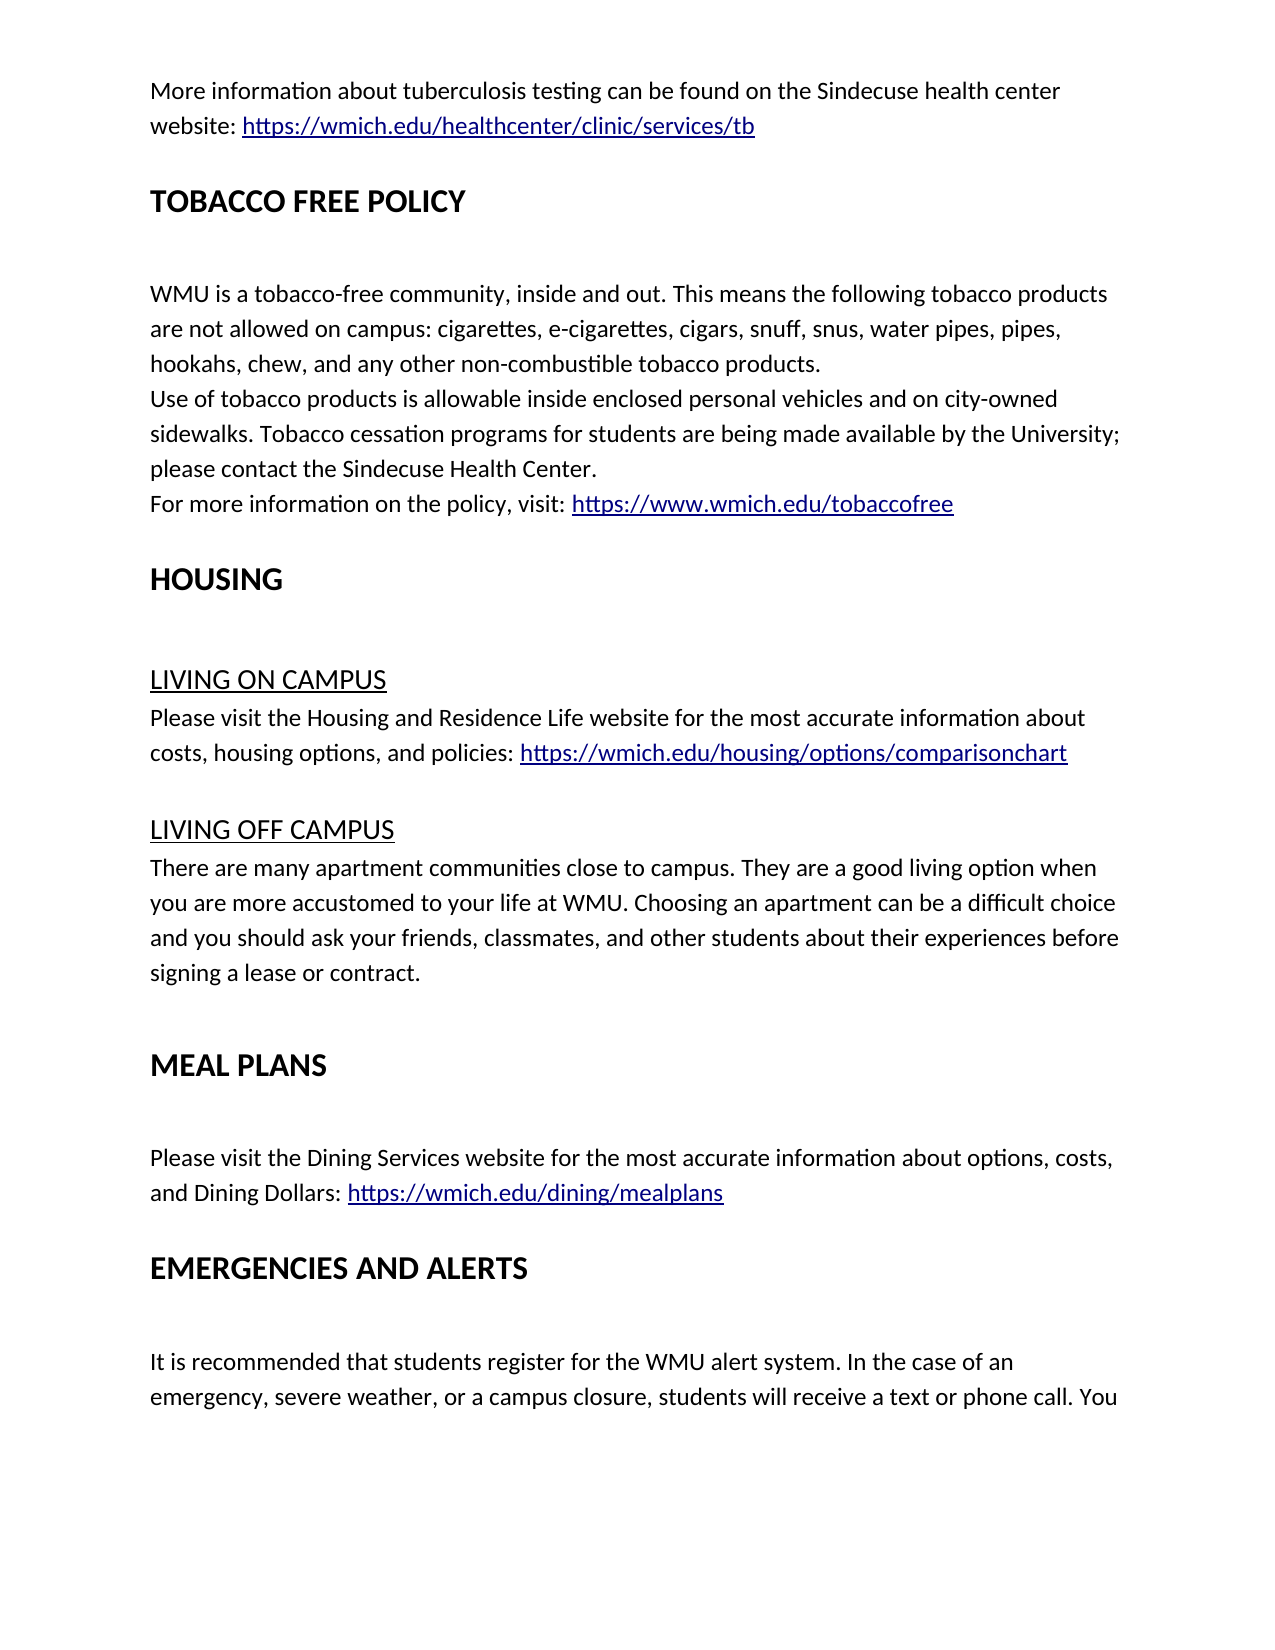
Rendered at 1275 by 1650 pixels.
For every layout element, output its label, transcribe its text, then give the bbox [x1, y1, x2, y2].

text Use of tobacco products is allowable inside enclosed personal vehicles and on city-owned sidewalks. Tobacco cessation programs for students are being made available by the University; please contact the Sindecuse Health Center. [150, 383, 1125, 484]
subtitle TOBACCO FREE POLICY [150, 180, 1125, 221]
text WMU is a tobacco-free community, inside and out. This means the following tobacco products are not allowed on campus: cigarettes, e-cigarettes, cigars, snuff, snus, water pipes, pipes, hookahs, chew, and any other non-combustible tobacco products. [150, 278, 1125, 379]
text Please visit the Dining Services website for the most accurate information about options, costs, and Dining Dollars: https://wmich.edu/dining/mealplans [150, 1142, 1125, 1208]
subtitle LIVING ON CAMPUS [150, 661, 1125, 697]
text There are many apartment communities close to campus. They are a good living option when you are more accustomed to your life at WMU. Choosing an apartment can be a difficult choice and you should ask your friends, classmates, and other students about their experiences before signing a lease or contract. [150, 852, 1125, 988]
subtitle HOUSING [150, 558, 1125, 599]
text Please visit the Housing and Residence Life website for the most accurate information about costs, housing options, and policies: https://wmich.edu/housing/options/comparisonchart [150, 702, 1125, 767]
text For more information on the policy, visit: https://www.wmich.edu/tobaccofree [150, 488, 1125, 519]
text It is recommended that students register for the WMU alert system. In the case of an emergency, severe weather, or a campus closure, students will receive a text or phone call. You [150, 1346, 1125, 1411]
text More information about tuberculosis testing can be found on the Sindecuse health center website: https://wmich.edu/healthcenter/clinic/services/tb [150, 75, 1125, 141]
subtitle LIVING OFF CAMPUS [150, 811, 1125, 847]
subtitle MEAL PLANS [150, 1044, 1125, 1084]
subtitle EMERGENCIES AND ALERTS [150, 1247, 1125, 1288]
